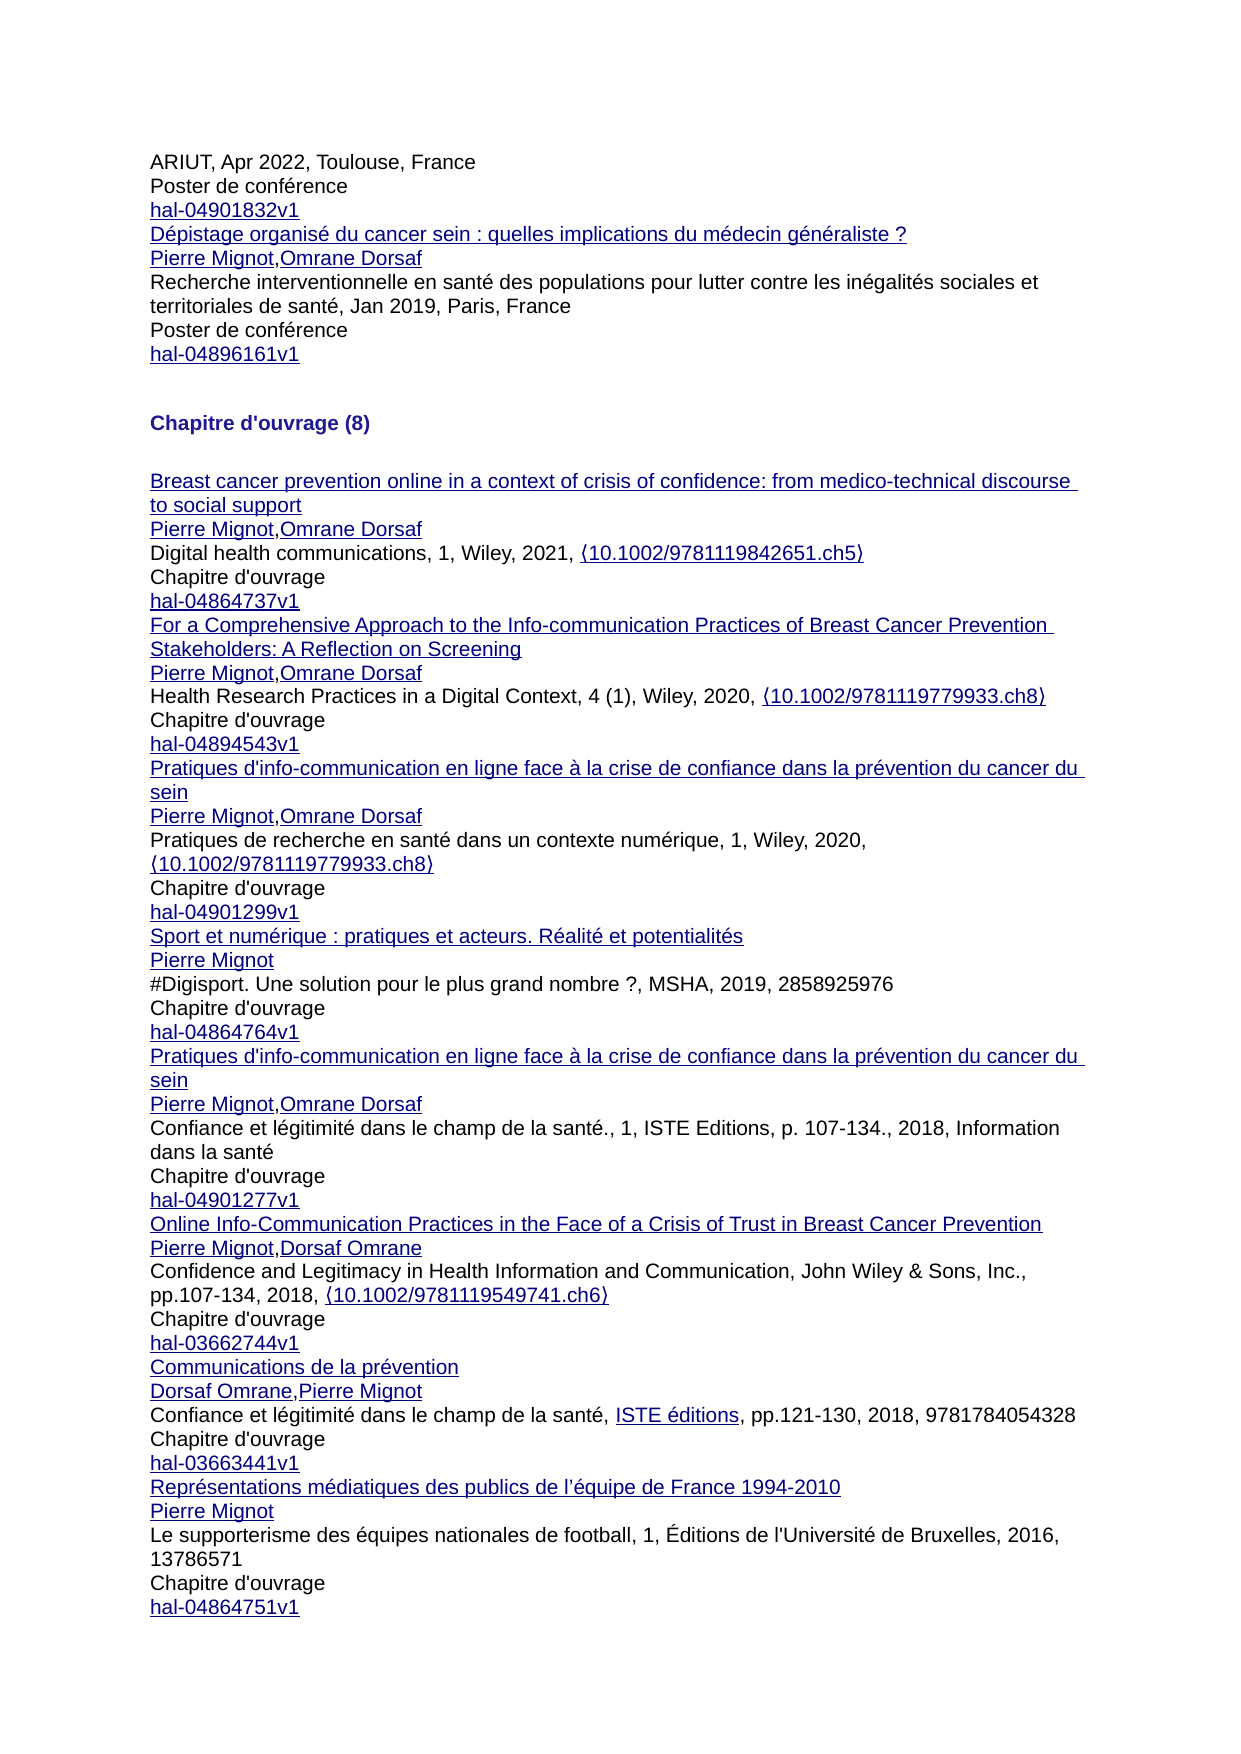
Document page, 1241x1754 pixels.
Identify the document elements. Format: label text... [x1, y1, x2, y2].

table_header Breast cancer prevention online in a context of crisis of confidence: from medico-technical discourse to social support Pierre Mignot,Omrane Dorsaf Digital health communications, 1, Wiley, 2021, ⟨10.1002/9781119842651.ch5⟩ Chapitre d'ouvrage hal-04864737v1 [150, 469, 1090, 612]
table_header SAÉ n° 1: marketing : situer une offre simple sur un marché avec une entreprise en création Pierre Mignot ARIUT, Apr 2022, Toulouse, France Poster de conférence hal-04901832v1 [150, 150, 1090, 222]
table_cell Online Info-Communication Practices in the Face of a Crisis of Trust in Breast Cancer Prevention Pierre Mignot,Dorsaf Omrane Confidence and Legitimacy in Health Information and Communication, John Wiley & Sons, Inc., pp.107-134, 2018, ⟨10.1002/9781119549741.ch6⟩ Chapitre d'ouvrage hal-03662744v1 [150, 1211, 1090, 1355]
table_cell Communications de la prévention Dorsaf Omrane,Pierre Mignot Confiance et légitimité dans le champ de la santé, ISTE éditions, pp.121-130, 2018, 9781784054328 Chapitre d'ouvrage hal-03663441v1 [150, 1355, 1090, 1475]
table_cell Représentations médiatiques des publics de l’équipe de France 1994-2010 Pierre Mignot Le supporterisme des équipes nationales de football, 1, Éditions de l'Université de Bruxelles, 2016, 13786571 Chapitre d'ouvrage hal-04864751v1 [150, 1475, 1090, 1619]
table_cell Pratiques d'info‐communication en ligne face à la crise de confiance dans la prévention du cancer du sein Pierre Mignot,Omrane Dorsaf Pratiques de recherche en santé dans un contexte numérique, 1, Wiley, 2020, ⟨10.1002/9781119779933.ch8⟩ Chapitre d'ouvrage hal-04901299v1 [150, 756, 1090, 924]
table_cell Sport et numérique : pratiques et acteurs. Réalité et potentialités Pierre Mignot #Digisport. Une solution pour le plus grand nombre ?, MSHA, 2019, 2858925976 Chapitre d'ouvrage hal-04864764v1 [150, 924, 1090, 1044]
table_cell For a Comprehensive Approach to the Info-communication Practices of Breast Cancer Prevention Stakeholders: A Reflection on Screening Pierre Mignot,Omrane Dorsaf Health Research Practices in a Digital Context, 4 (1), Wiley, 2020, ⟨10.1002/9781119779933.ch8⟩ Chapitre d'ouvrage hal-04894543v1 [150, 613, 1090, 756]
table_cell Dépistage organisé du cancer sein : quelles implications du médecin généraliste ? Pierre Mignot,Omrane Dorsaf Recherche interventionnelle en santé des populations pour lutter contre les inégalités sociales et territoriales de santé, Jan 2019, Paris, France Poster de conférence hal-04896161v1 [150, 222, 1090, 366]
table_cell Pratiques d'info‐communication en ligne face à la crise de confiance dans la prévention du cancer du sein Pierre Mignot,Omrane Dorsaf Confiance et légitimité dans le champ de la santé., 1, ISTE Editions, p. 107-134., 2018, Information dans la santé Chapitre d'ouvrage hal-04901277v1 [150, 1044, 1090, 1211]
subtitle Chapitre d'ouvrage (8) [150, 410, 1090, 434]
